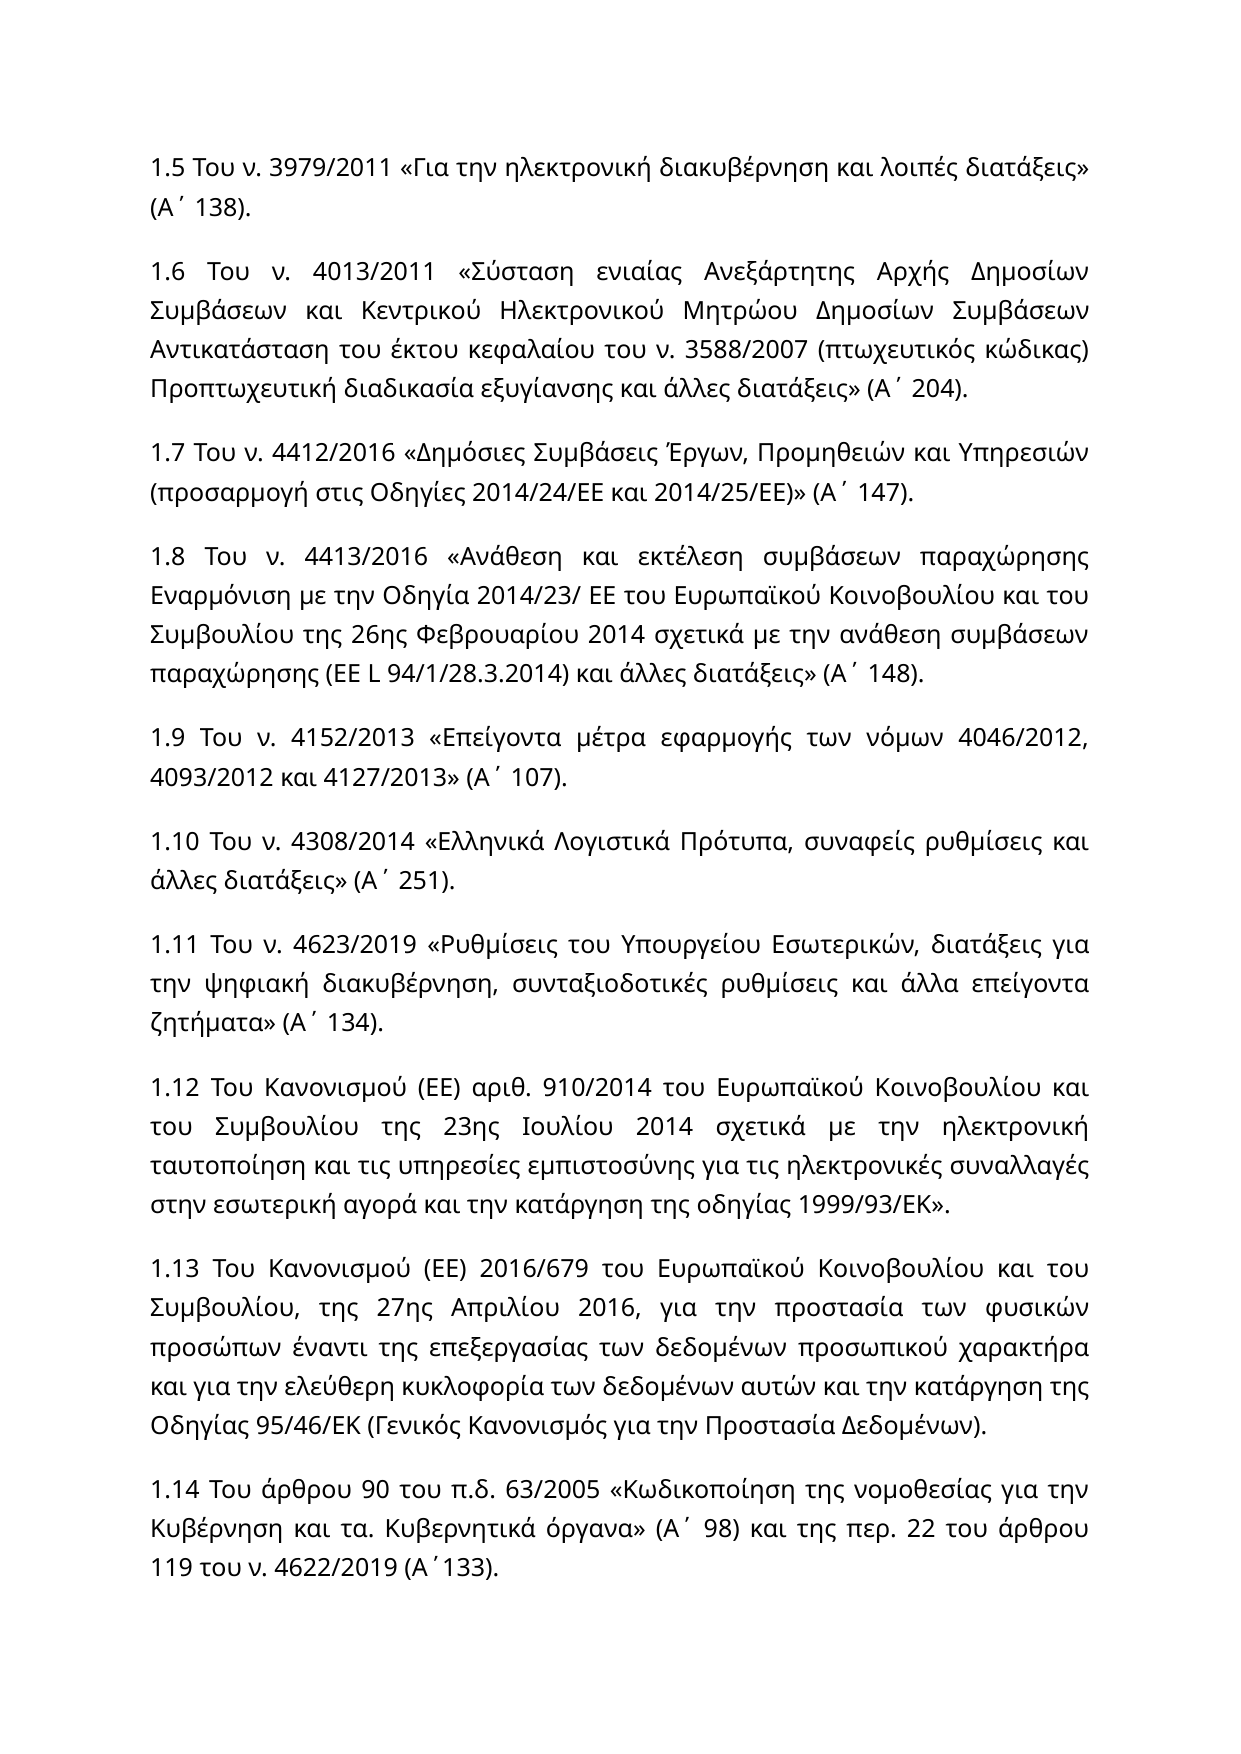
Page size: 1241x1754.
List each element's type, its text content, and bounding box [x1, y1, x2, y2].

text 1.10 Του ν. 4308/2014 «Ελληνικά Λογιστικά Πρότυπα, συναφείς ρυθμίσεις και άλλες διατάξεις» (Α΄ 251). [150, 823, 1090, 897]
text 1.7 Του ν. 4412/2016 «Δημόσιες Συμβάσεις Έργων, Προμηθειών και Υπηρεσιών (προσαρμογή στις Οδηγίες 2014/24/ΕΕ και 2014/25/ΕΕ)» (Α΄ 147). [150, 435, 1090, 508]
text 1.8 Του ν. 4413/2016 «Ανάθεση και εκτέλεση συμβάσεων παραχώρησης Εναρμόνιση με την Οδηγία 2014/23/ ΕΕ του Ευρωπαϊκού Κοινοβουλίου και του Συμβουλίου της 26ης Φεβρουαρίου 2014 σχετικά με την ανάθεση συμβάσεων παραχώρησης (ΕΕ L 94/1/28.3.2014) και άλλες διατάξεις» (Α΄ 148). [150, 538, 1090, 690]
text 1.6 Του ν. 4013/2011 «Σύσταση ενιαίας Ανεξάρτητης Αρχής Δημοσίων Συμβάσεων και Κεντρικού Ηλεκτρονικού Μητρώου Δημοσίων Συμβάσεων Αντικατάσταση του έκτου κεφαλαίου του ν. 3588/2007 (πτωχευτικός κώδικας) Προπτωχευτική διαδικασία εξυγίανσης και άλλες διατάξεις» (Α΄ 204). [150, 253, 1090, 405]
text 1.13 Του Κανονισμού (ΕΕ) 2016/679 του Ευρωπαϊκού Κοινοβουλίου και του Συμβουλίου, της 27ης Απριλίου 2016, για την προστασία των φυσικών προσώπων έναντι της επεξεργασίας των δεδομένων προσωπικού χαρακτήρα και για την ελεύθερη κυκλοφορία των δεδομένων αυτών και την κατάργηση της Οδηγίας 95/46/ΕΚ (Γενικός Κανονισμός για την Προστασία Δεδομένων). [150, 1251, 1090, 1442]
text 1.12 Του Κανονισμού (ΕΕ) αριθ. 910/2014 του Ευρωπαϊκού Κοινοβουλίου και του Συμβουλίου της 23ης Ιουλίου 2014 σχετικά με την ηλεκτρονική ταυτοποίηση και τις υπηρεσίες εμπιστοσύνης για τις ηλεκτρονικές συναλλαγές στην εσωτερική αγορά και την κατάργηση της οδηγίας 1999/93/ΕΚ». [150, 1069, 1090, 1221]
text 1.11 Του ν. 4623/2019 «Ρυθμίσεις του Υπουργείου Εσωτερικών, διατάξεις για την ψηφιακή διακυβέρνηση, συνταξιοδοτικές ρυθμίσεις και άλλα επείγοντα ζητήματα» (Α΄ 134). [150, 927, 1090, 1039]
text 1.9 Του ν. 4152/2013 «Επείγοντα μέτρα εφαρμογής των νόμων 4046/2012, 4093/2012 και 4127/2013» (Α΄ 107). [150, 720, 1090, 793]
text 1.5 Του ν. 3979/2011 «Για την ηλεκτρονική διακυβέρνηση και λοιπές διατάξεις» (Α΄ 138). [150, 150, 1090, 223]
text 1.14 Του άρθρου 90 του π.δ. 63/2005 «Κωδικοποίηση της νομοθεσίας για την Κυβέρνηση και τα. Κυβερνητικά όργανα» (Α΄ 98) και της περ. 22 του άρθρου 119 του ν. 4622/2019 (Α΄133). [150, 1472, 1090, 1584]
